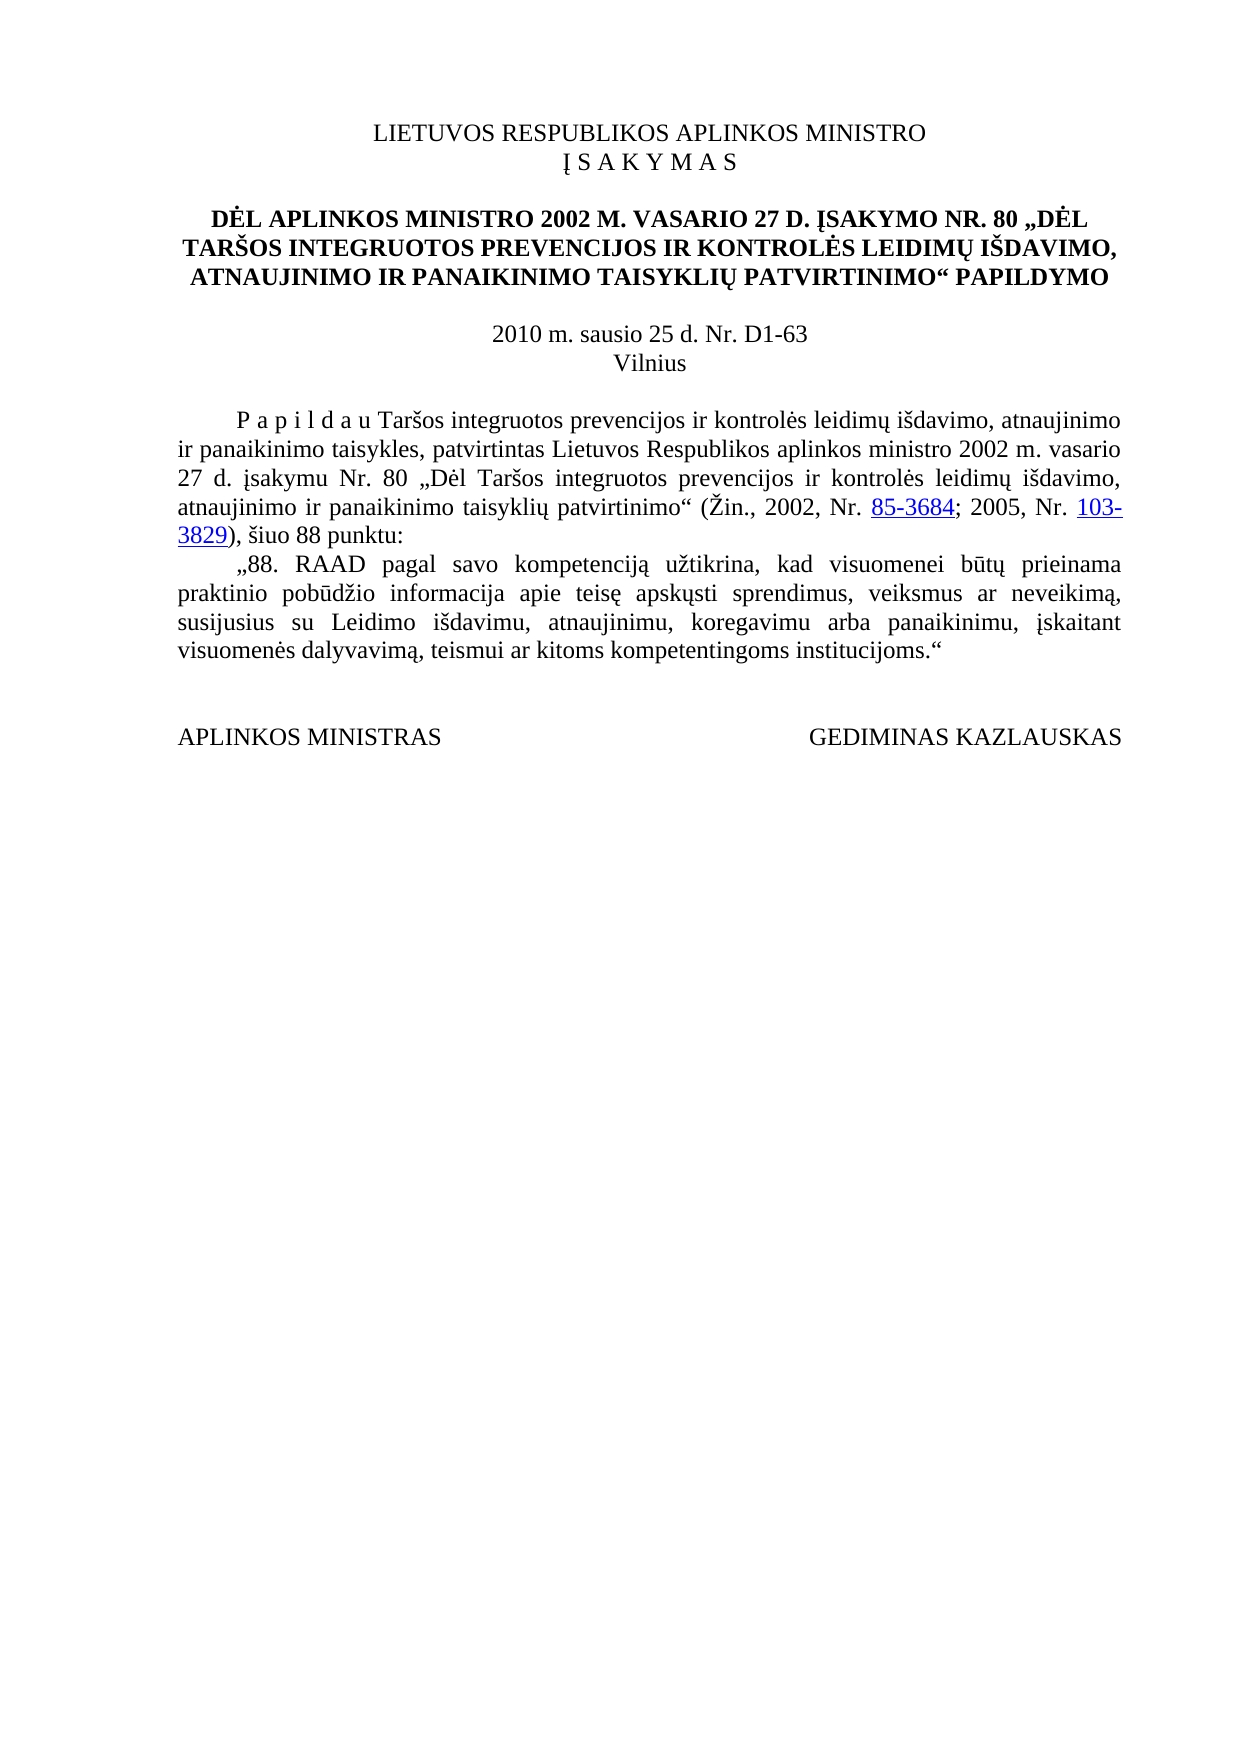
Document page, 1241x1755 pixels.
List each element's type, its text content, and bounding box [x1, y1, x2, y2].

text DĖL APLINKOS MINISTRO 2002 M. VASARIO 27 D. ĮSAKYMO Nr. 80 „DĖL TARŠOS INTEGRUOTOS PREVENCIJOS IR KONTROLĖS LEIDIMŲ IŠDAVIMO, ATNAUJINIMO IR PANAIKINIMO TAISYKLIŲ PATVIRTINIMO“ PAPILDYMO [177, 204, 1122, 291]
text Vilnius [177, 348, 1122, 377]
text Į S A K Y M A S [177, 147, 1122, 176]
text „88. RAAD pagal savo kompetenciją užtikrina, kad visuomenei būtų prieinama praktinio pobūdžio informacija apie teisę apskųsti sprendimus, veiksmus ar neveikimą, susijusius su Leidimo išdavimu, atnaujinimu, koregavimu arba panaikinimu, įskaitant visuomenės dalyvavimą, teismui ar kitoms kompetentingoms institucijoms.“ [177, 549, 1122, 664]
text Aplinkos ministras Gediminas Kazlauskas [177, 722, 1122, 751]
text P a p i l d a u Taršos integruotos prevencijos ir kontrolės leidimų išdavimo, atnaujinimo ir panaikinimo taisykles, patvirtintas Lietuvos Respublikos aplinkos ministro 2002 m. vasario 27 d. įsakymu Nr. 80 „Dėl Taršos integruotos prevencijos ir kontrolės leidimų išdavimo, atnaujinimo ir panaikinimo taisyklių patvirtinimo“ (Žin., 2002, Nr. 85-3684; 2005, Nr. 103-3829), šiuo 88 punktu: [177, 406, 1122, 549]
text 2010 m. sausio 25 d. Nr. D1-63 [177, 319, 1122, 348]
text LIETUVOS RESPUBLIKOS APLINKOS MINISTRO [177, 118, 1122, 147]
